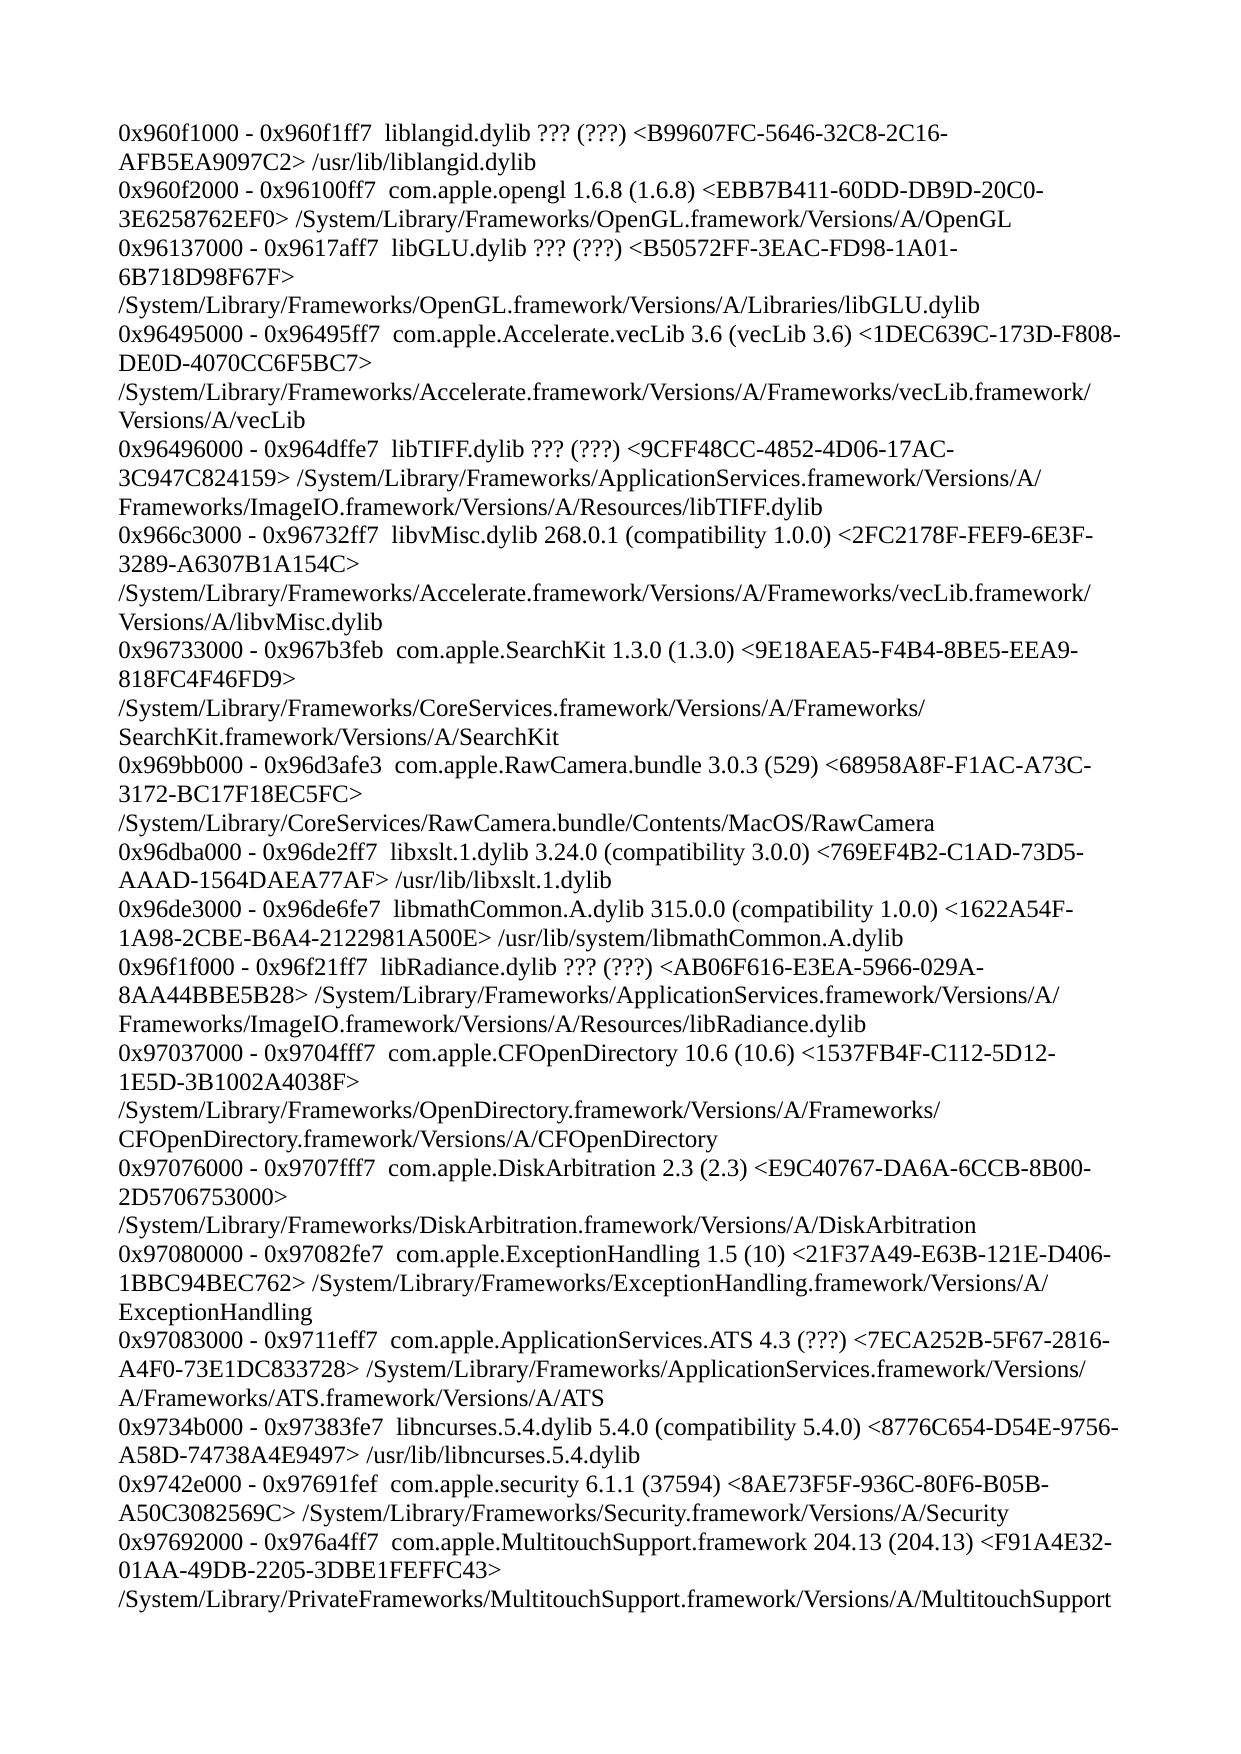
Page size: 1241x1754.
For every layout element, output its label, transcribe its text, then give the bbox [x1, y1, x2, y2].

text 0x96f1f000 - 0x96f21ff7 libRadiance.dylib ??? (???) <AB06F616-E3EA-5966-029A-8AA44BBE5B28> /System/Library/Frameworks/ApplicationServices.framework/Versions/A/Frameworks/ImageIO.framework/Versions/A/Resources/libRadiance.dylib [118, 952, 1122, 1038]
text 0x97692000 - 0x976a4ff7 com.apple.MultitouchSupport.framework 204.13 (204.13) <F91A4E32-01AA-49DB-2205-3DBE1FEFFC43> /System/Library/PrivateFrameworks/MultitouchSupport.framework/Versions/A/MultitouchSupport [118, 1527, 1122, 1613]
text 0x960f2000 - 0x96100ff7 com.apple.opengl 1.6.8 (1.6.8) <EBB7B411-60DD-DB9D-20C0-3E6258762EF0> /System/Library/Frameworks/OpenGL.framework/Versions/A/OpenGL [118, 176, 1122, 233]
text 0x97037000 - 0x9704fff7 com.apple.CFOpenDirectory 10.6 (10.6) <1537FB4F-C112-5D12-1E5D-3B1002A4038F> /System/Library/Frameworks/OpenDirectory.framework/Versions/A/Frameworks/CFOpenDirectory.framework/Versions/A/CFOpenDirectory [118, 1038, 1122, 1153]
text 0x9742e000 - 0x97691fef com.apple.security 6.1.1 (37594) <8AE73F5F-936C-80F6-B05B-A50C3082569C> /System/Library/Frameworks/Security.framework/Versions/A/Security [118, 1469, 1122, 1527]
text 0x96733000 - 0x967b3feb com.apple.SearchKit 1.3.0 (1.3.0) <9E18AEA5-F4B4-8BE5-EEA9-818FC4F46FD9> /System/Library/Frameworks/CoreServices.framework/Versions/A/Frameworks/SearchKit.framework/Versions/A/SearchKit [118, 636, 1122, 751]
text 0x97076000 - 0x9707fff7 com.apple.DiskArbitration 2.3 (2.3) <E9C40767-DA6A-6CCB-8B00-2D5706753000> /System/Library/Frameworks/DiskArbitration.framework/Versions/A/DiskArbitration [118, 1153, 1122, 1239]
text 0x96495000 - 0x96495ff7 com.apple.Accelerate.vecLib 3.6 (vecLib 3.6) <1DEC639C-173D-F808-DE0D-4070CC6F5BC7> /System/Library/Frameworks/Accelerate.framework/Versions/A/Frameworks/vecLib.framework/Versions/A/vecLib [118, 319, 1122, 434]
text 0x9734b000 - 0x97383fe7 libncurses.5.4.dylib 5.4.0 (compatibility 5.4.0) <8776C654-D54E-9756-A58D-74738A4E9497> /usr/lib/libncurses.5.4.dylib [118, 1412, 1122, 1469]
text 0x97083000 - 0x9711eff7 com.apple.ApplicationServices.ATS 4.3 (???) <7ECA252B-5F67-2816-A4F0-73E1DC833728> /System/Library/Frameworks/ApplicationServices.framework/Versions/A/Frameworks/ATS.framework/Versions/A/ATS [118, 1326, 1122, 1412]
text 0x96de3000 - 0x96de6fe7 libmathCommon.A.dylib 315.0.0 (compatibility 1.0.0) <1622A54F-1A98-2CBE-B6A4-2122981A500E> /usr/lib/system/libmathCommon.A.dylib [118, 894, 1122, 952]
text 0x97080000 - 0x97082fe7 com.apple.ExceptionHandling 1.5 (10) <21F37A49-E63B-121E-D406-1BBC94BEC762> /System/Library/Frameworks/ExceptionHandling.framework/Versions/A/ExceptionHandling [118, 1239, 1122, 1326]
text 0x960f1000 - 0x960f1ff7 liblangid.dylib ??? (???) <B99607FC-5646-32C8-2C16-AFB5EA9097C2> /usr/lib/liblangid.dylib [118, 118, 1122, 176]
text 0x966c3000 - 0x96732ff7 libvMisc.dylib 268.0.1 (compatibility 1.0.0) <2FC2178F-FEF9-6E3F-3289-A6307B1A154C> /System/Library/Frameworks/Accelerate.framework/Versions/A/Frameworks/vecLib.framework/Versions/A/libvMisc.dylib [118, 521, 1122, 636]
text 0x96496000 - 0x964dffe7 libTIFF.dylib ??? (???) <9CFF48CC-4852-4D06-17AC-3C947C824159> /System/Library/Frameworks/ApplicationServices.framework/Versions/A/Frameworks/ImageIO.framework/Versions/A/Resources/libTIFF.dylib [118, 434, 1122, 521]
text 0x96137000 - 0x9617aff7 libGLU.dylib ??? (???) <B50572FF-3EAC-FD98-1A01-6B718D98F67F> /System/Library/Frameworks/OpenGL.framework/Versions/A/Libraries/libGLU.dylib [118, 233, 1122, 319]
text 0x969bb000 - 0x96d3afe3 com.apple.RawCamera.bundle 3.0.3 (529) <68958A8F-F1AC-A73C-3172-BC17F18EC5FC> /System/Library/CoreServices/RawCamera.bundle/Contents/MacOS/RawCamera [118, 751, 1122, 837]
text 0x96dba000 - 0x96de2ff7 libxslt.1.dylib 3.24.0 (compatibility 3.0.0) <769EF4B2-C1AD-73D5-AAAD-1564DAEA77AF> /usr/lib/libxslt.1.dylib [118, 837, 1122, 894]
